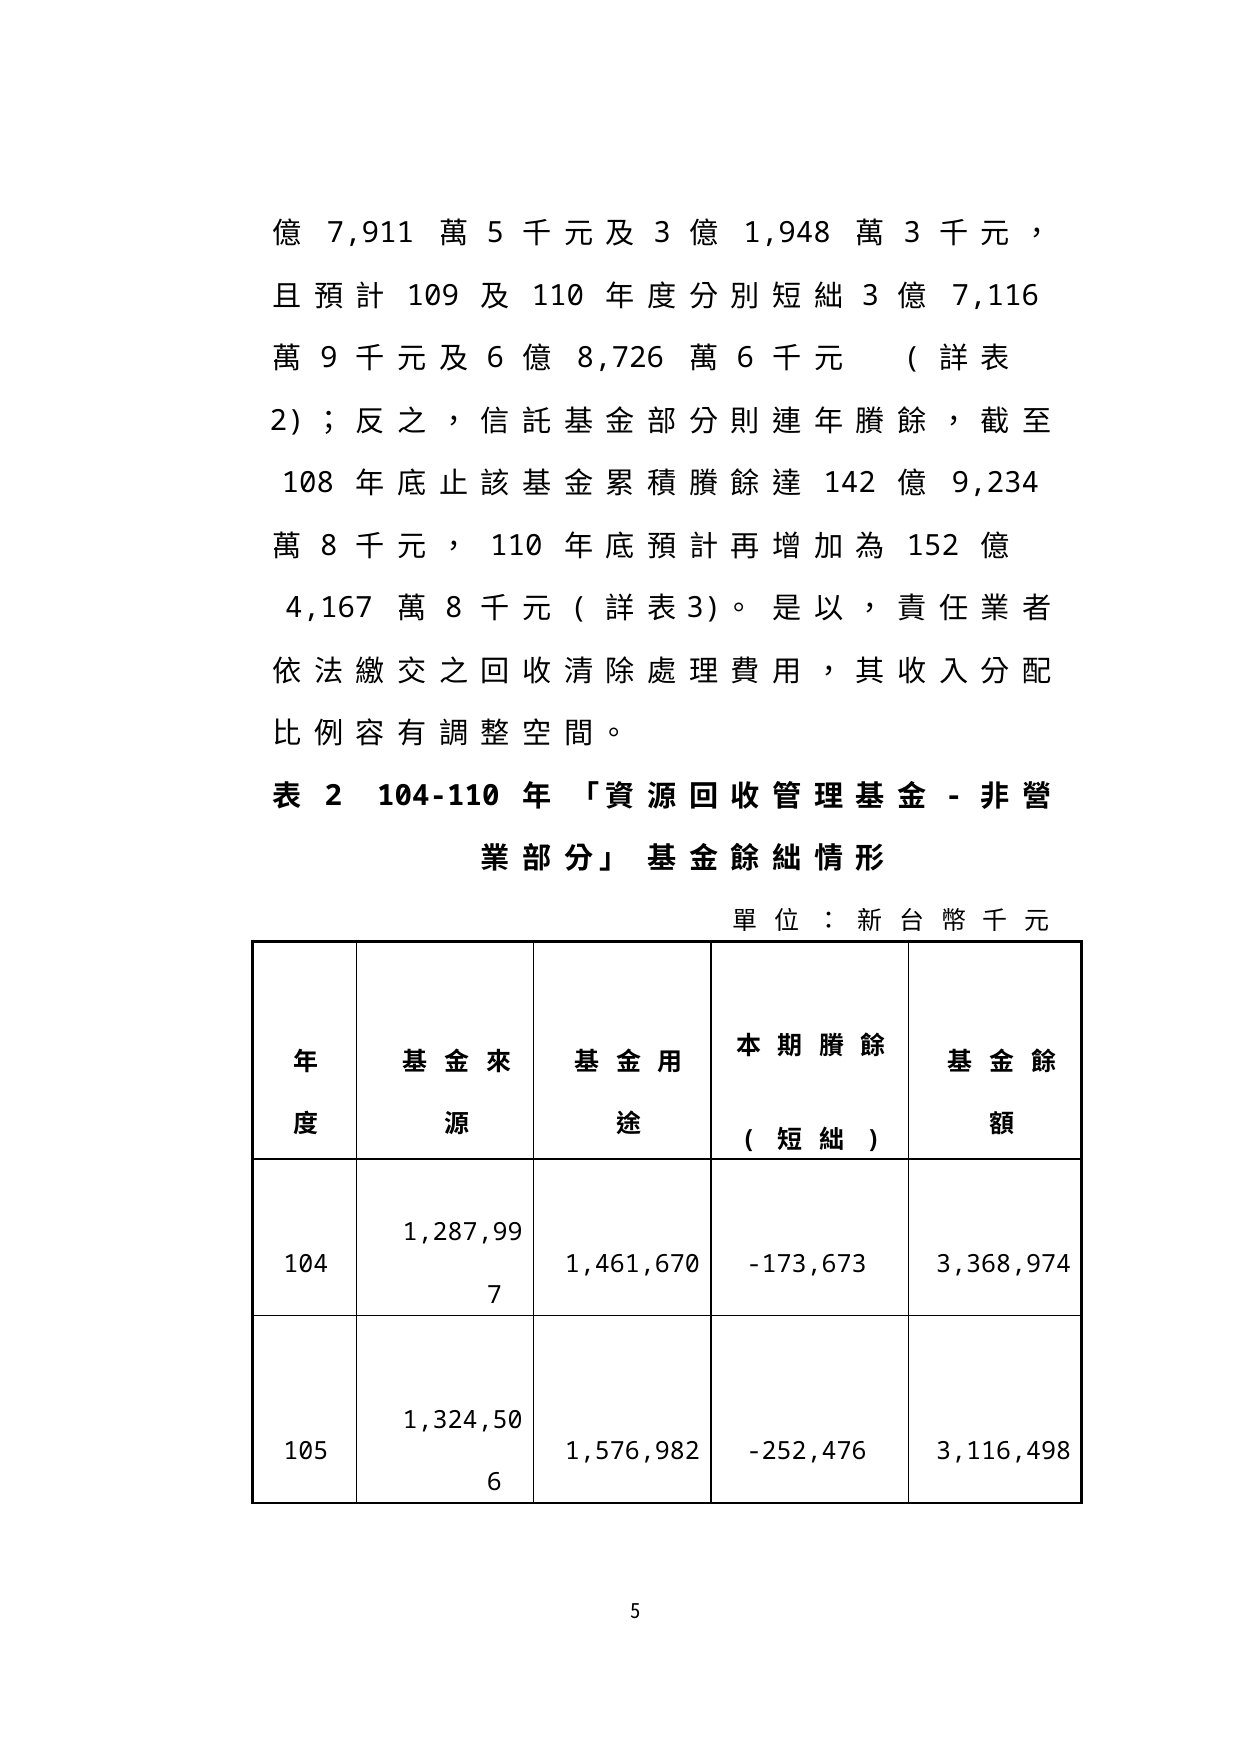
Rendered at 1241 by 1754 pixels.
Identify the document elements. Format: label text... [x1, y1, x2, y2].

table_cell 104 [254, 1160, 356, 1314]
table_header 基金來源 [357, 943, 533, 1158]
table_cell -252,476 [712, 1316, 908, 1502]
text 單位：新台幣千元 [242, 877, 1058, 939]
table_cell 105 [254, 1316, 356, 1502]
table_header 基金用途 [534, 943, 710, 1158]
table_header 年度 [254, 943, 356, 1158]
text 表2 104-110年「資源回收管理基金-非營業部分」基金餘絀情形 [242, 752, 1058, 877]
table_cell 3,116,498 [909, 1316, 1080, 1502]
table_header 本期賸餘 (短絀) [712, 943, 908, 1158]
table_cell 1,324,506 [357, 1316, 533, 1502]
table_header 基金餘額 [909, 943, 1080, 1158]
table_cell -173,673 [712, 1160, 908, 1314]
table_cell 1,576,982 [534, 1316, 710, 1502]
table_cell 1,287,997 [357, 1160, 533, 1314]
text 惟資源回收管理基金-非營業部分104-108年度連續5年短絀各為1億7,367萬3千元、2億5,247萬6千元、1億4,103萬元、1億7,911萬5千元及3億1,948萬3千元，且預計109及110年度分別短絀3億7,116萬9千元及6億8,726萬6千元 (詳表2)；反之，信託基金部分則連年賸餘，截至108年底止該基金累積賸餘達142億9,234萬8千元，110年底預計再增加為152億4,167萬8千元(詳表3)。是以，責任業者依法繳交之回收清除處理費用，其收入分配比例容有調整空間。 [242, 189, 1058, 752]
table_cell 3,368,974 [909, 1160, 1080, 1314]
table_cell 1,461,670 [534, 1160, 710, 1314]
